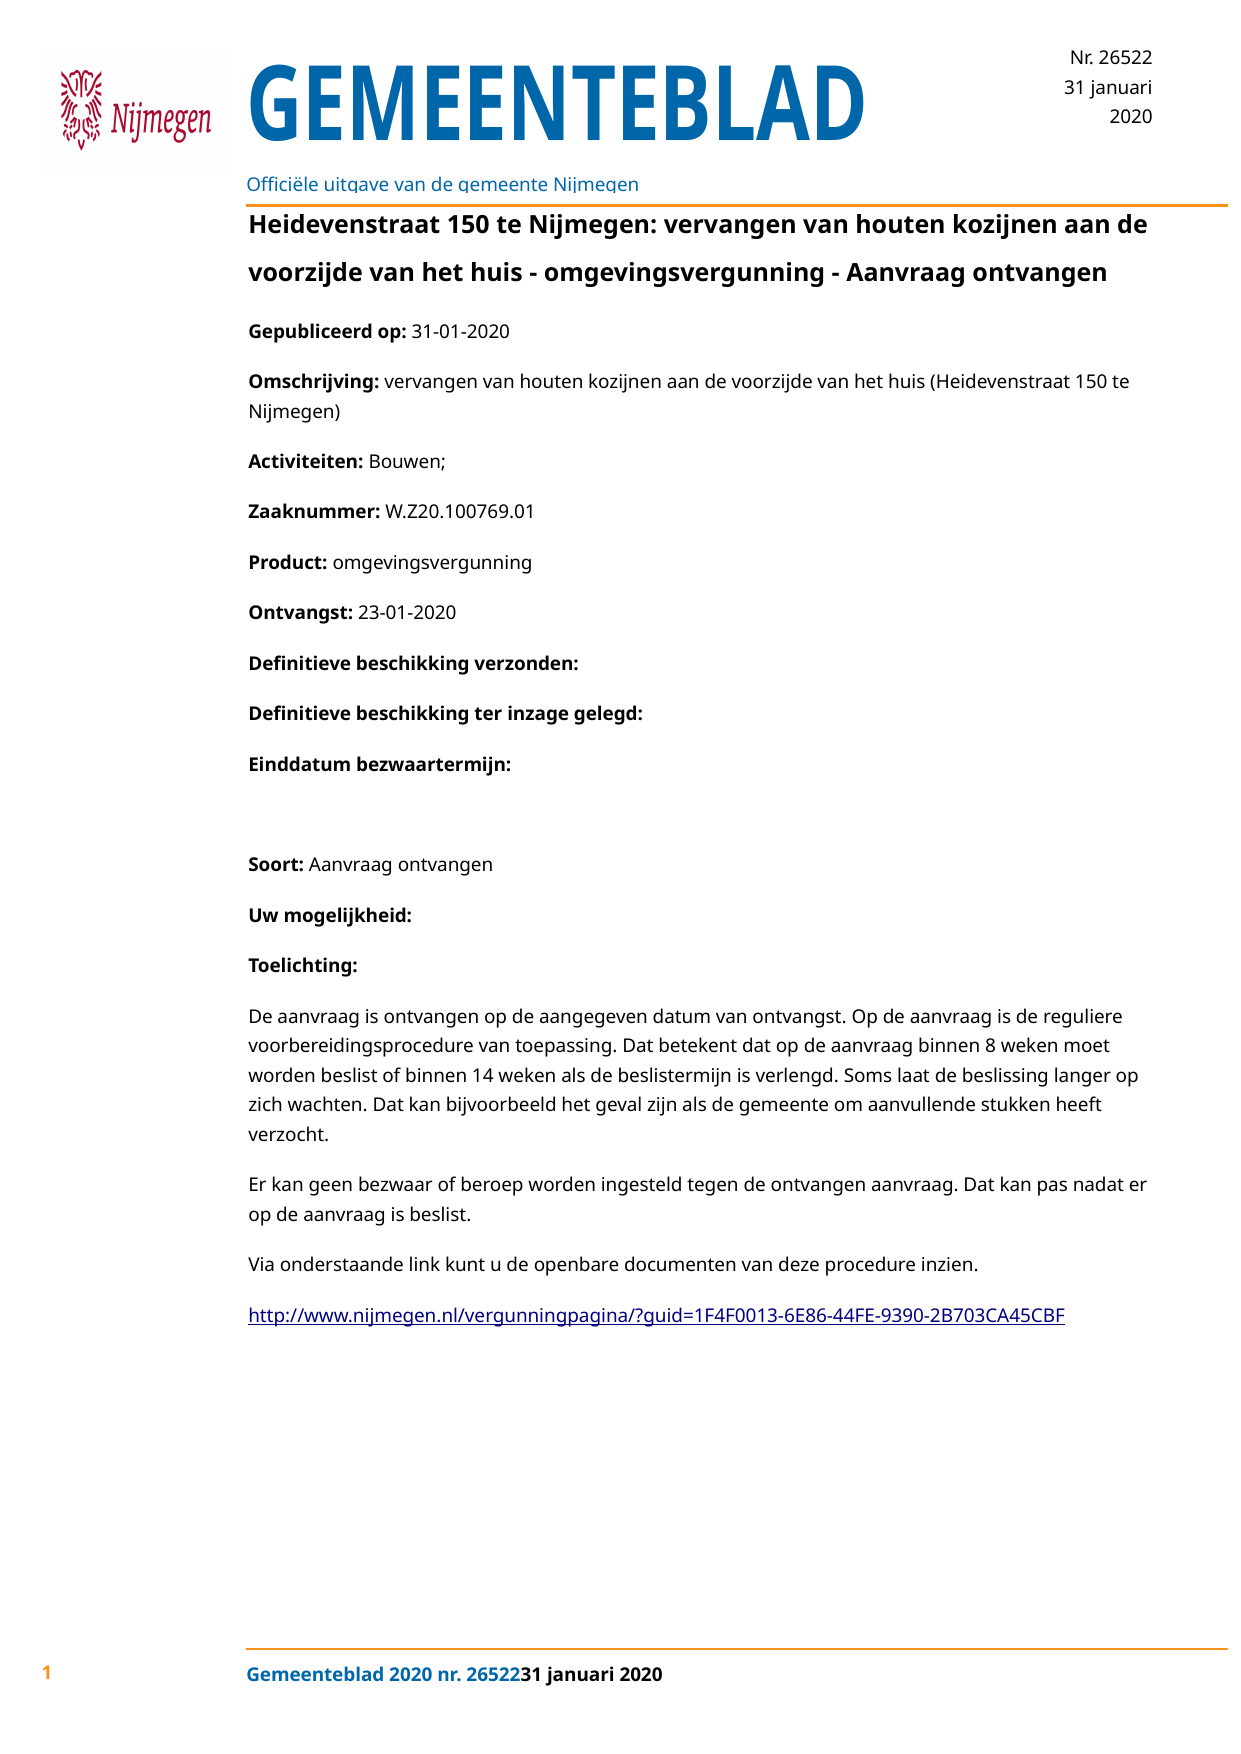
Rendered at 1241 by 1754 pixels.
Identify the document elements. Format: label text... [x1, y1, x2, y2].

text http://www.nijmegen.nl/vergunningpagina/?guid=1F4F0013-6E86-44FE-9390-2B703CA45CBF [248, 1302, 1152, 1328]
text Gepubliceerd op: 31-01-2020 [248, 318, 1152, 344]
text Product: omgevingsvergunning [248, 549, 1152, 575]
text Via onderstaande link kunt u de openbare documenten van deze procedure inzien. [248, 1252, 1152, 1277]
text Activiteiten: Bouwen; [248, 448, 1152, 474]
picture [41, 47, 231, 172]
text Omschrijving: vervangen van houten kozijnen aan de voorzijde van het huis (Heidevenstraat 150 te Nijmegen) [248, 368, 1152, 424]
text Einddatum bezwaartermijn: [248, 751, 1152, 777]
text Definitieve beschikking verzonden: [248, 650, 1152, 676]
text De aanvraag is ontvangen op de aangegeven datum van ontvangst. Op de aanvraag is de reguliere voorbereidingsprocedure van toepassing. Dat betekent dat op de aanvraag binnen 8 weken moet worden beslist of binnen 14 weken als de beslistermijn is verlengd. Soms laat de beslissing langer op zich wachten. Dat kan bijvoorbeeld het geval zijn als de gemeente om aanvullende stukken heeft verzocht. [248, 1003, 1152, 1147]
text Soort: Aanvraag ontvangen [248, 852, 1152, 877]
text Heidevenstraat 150 te Nijmegen: vervangen van houten kozijnen aan de voorzijde van het huis - omgevingsvergunning - Aanvraag ontvangen [248, 207, 1152, 288]
text Toelichting: [248, 952, 1152, 978]
text Uw mogelijkheid: [248, 902, 1152, 928]
text Er kan geen bezwaar of beroep worden ingesteld tegen de ontvangen aanvraag. Dat kan pas nadat er op de aanvraag is beslist. [248, 1172, 1152, 1227]
text Definitieve beschikking ter inzage gelegd: [248, 700, 1152, 726]
text Ontvangst: 23-01-2020 [248, 599, 1152, 625]
text Zaaknummer: W.Z20.100769.01 [248, 499, 1152, 524]
